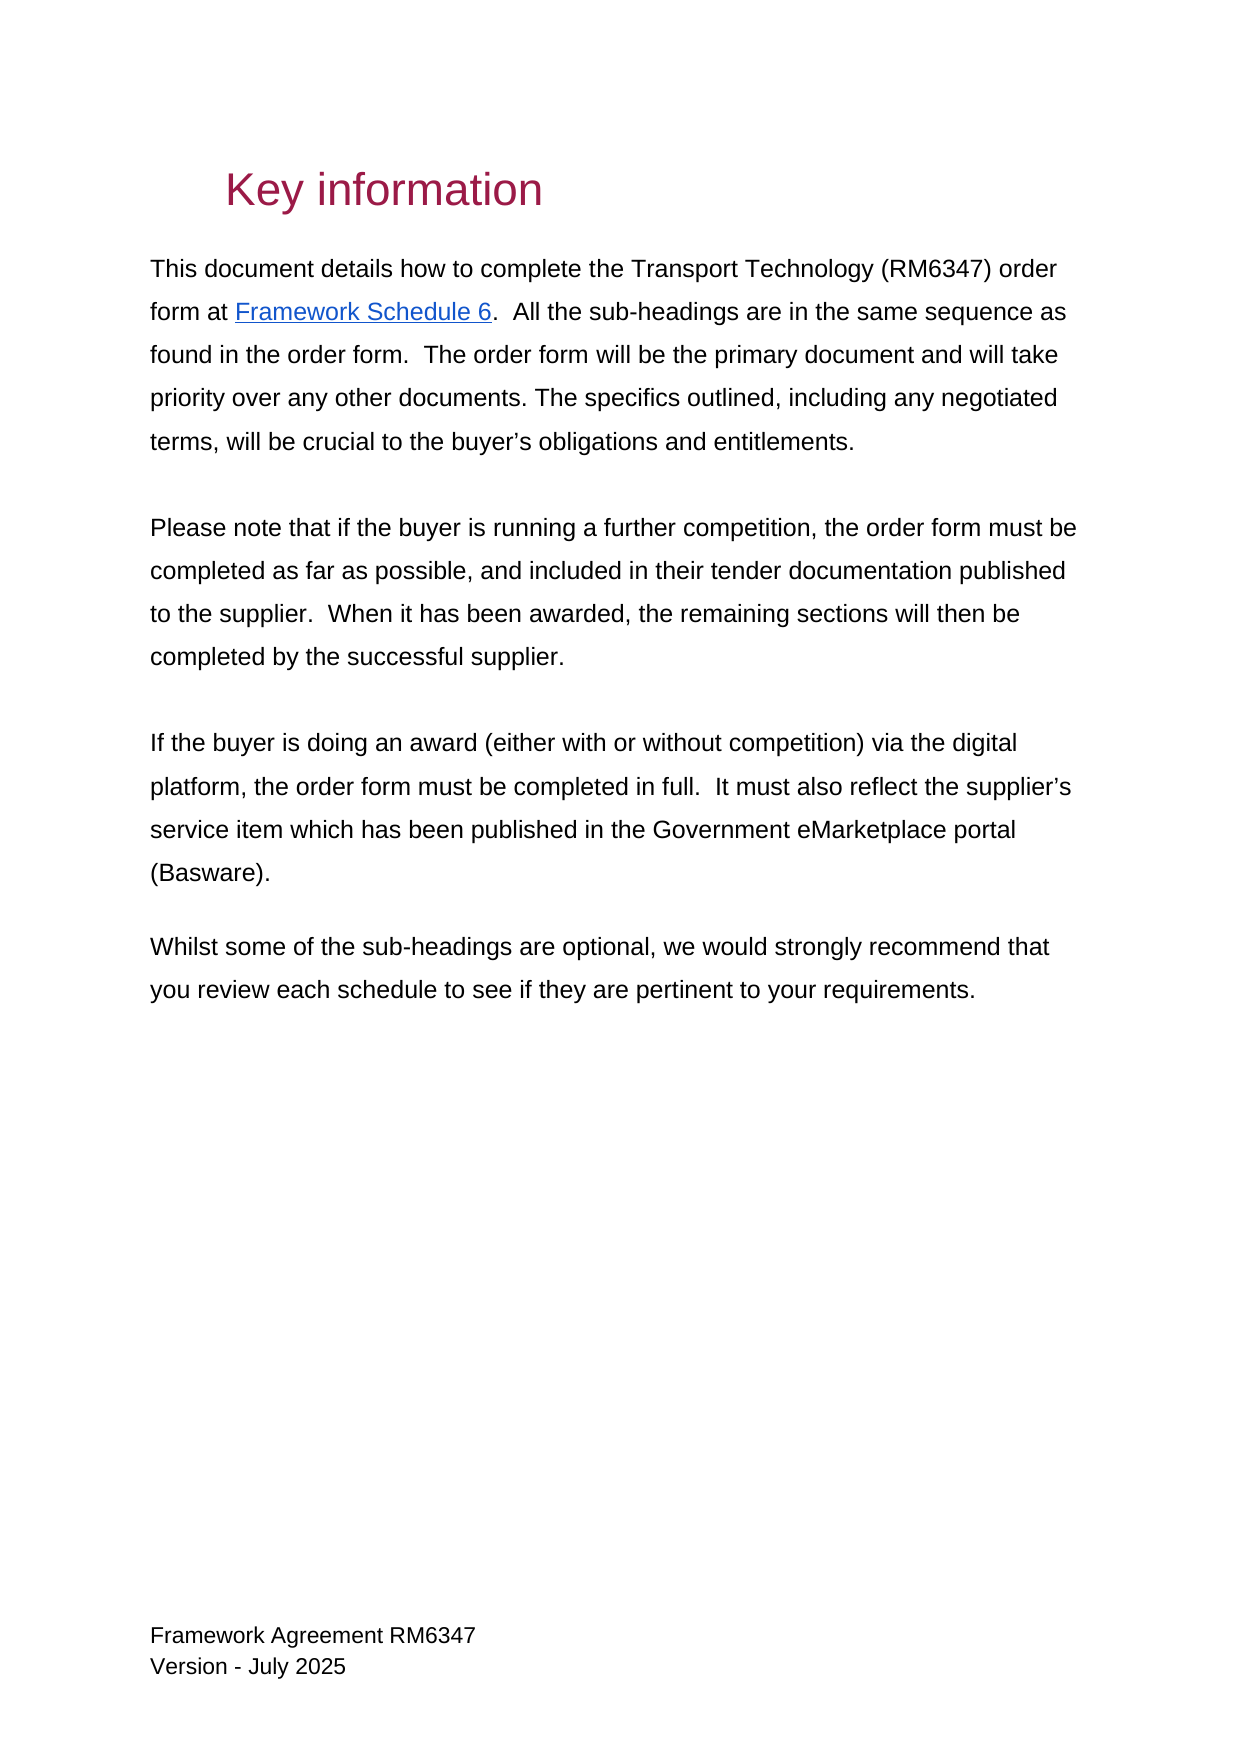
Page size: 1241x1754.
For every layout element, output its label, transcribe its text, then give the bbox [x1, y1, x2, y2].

text This document details how to complete the Transport Technology (RM6347) order form at Framework Schedule 6. All the sub-headings are in the same sequence as found in the order form. The order form will be the primary document and will take priority over any other documents. The specifics outlined, including any negotiated terms, will be crucial to the buyer’s obligations and entitlements. [150, 254, 1090, 455]
subtitle Key information [150, 162, 1090, 215]
text If the buyer is doing an award (either with or without competition) via the digital platform, the order form must be completed in full. It must also reflect the supplier’s service item which has been published in the Government eMarketplace portal (Basware). [150, 728, 1090, 887]
text Whilst some of the sub-headings are optional, we would strongly recommend that you review each schedule to see if they are pertinent to your requirements. [150, 932, 1090, 1004]
text Please note that if the buyer is running a further competition, the order form must be completed as far as possible, and included in their tender documentation published to the supplier. When it has been awarded, the remaining sections will then be completed by the successful supplier. [150, 513, 1090, 671]
